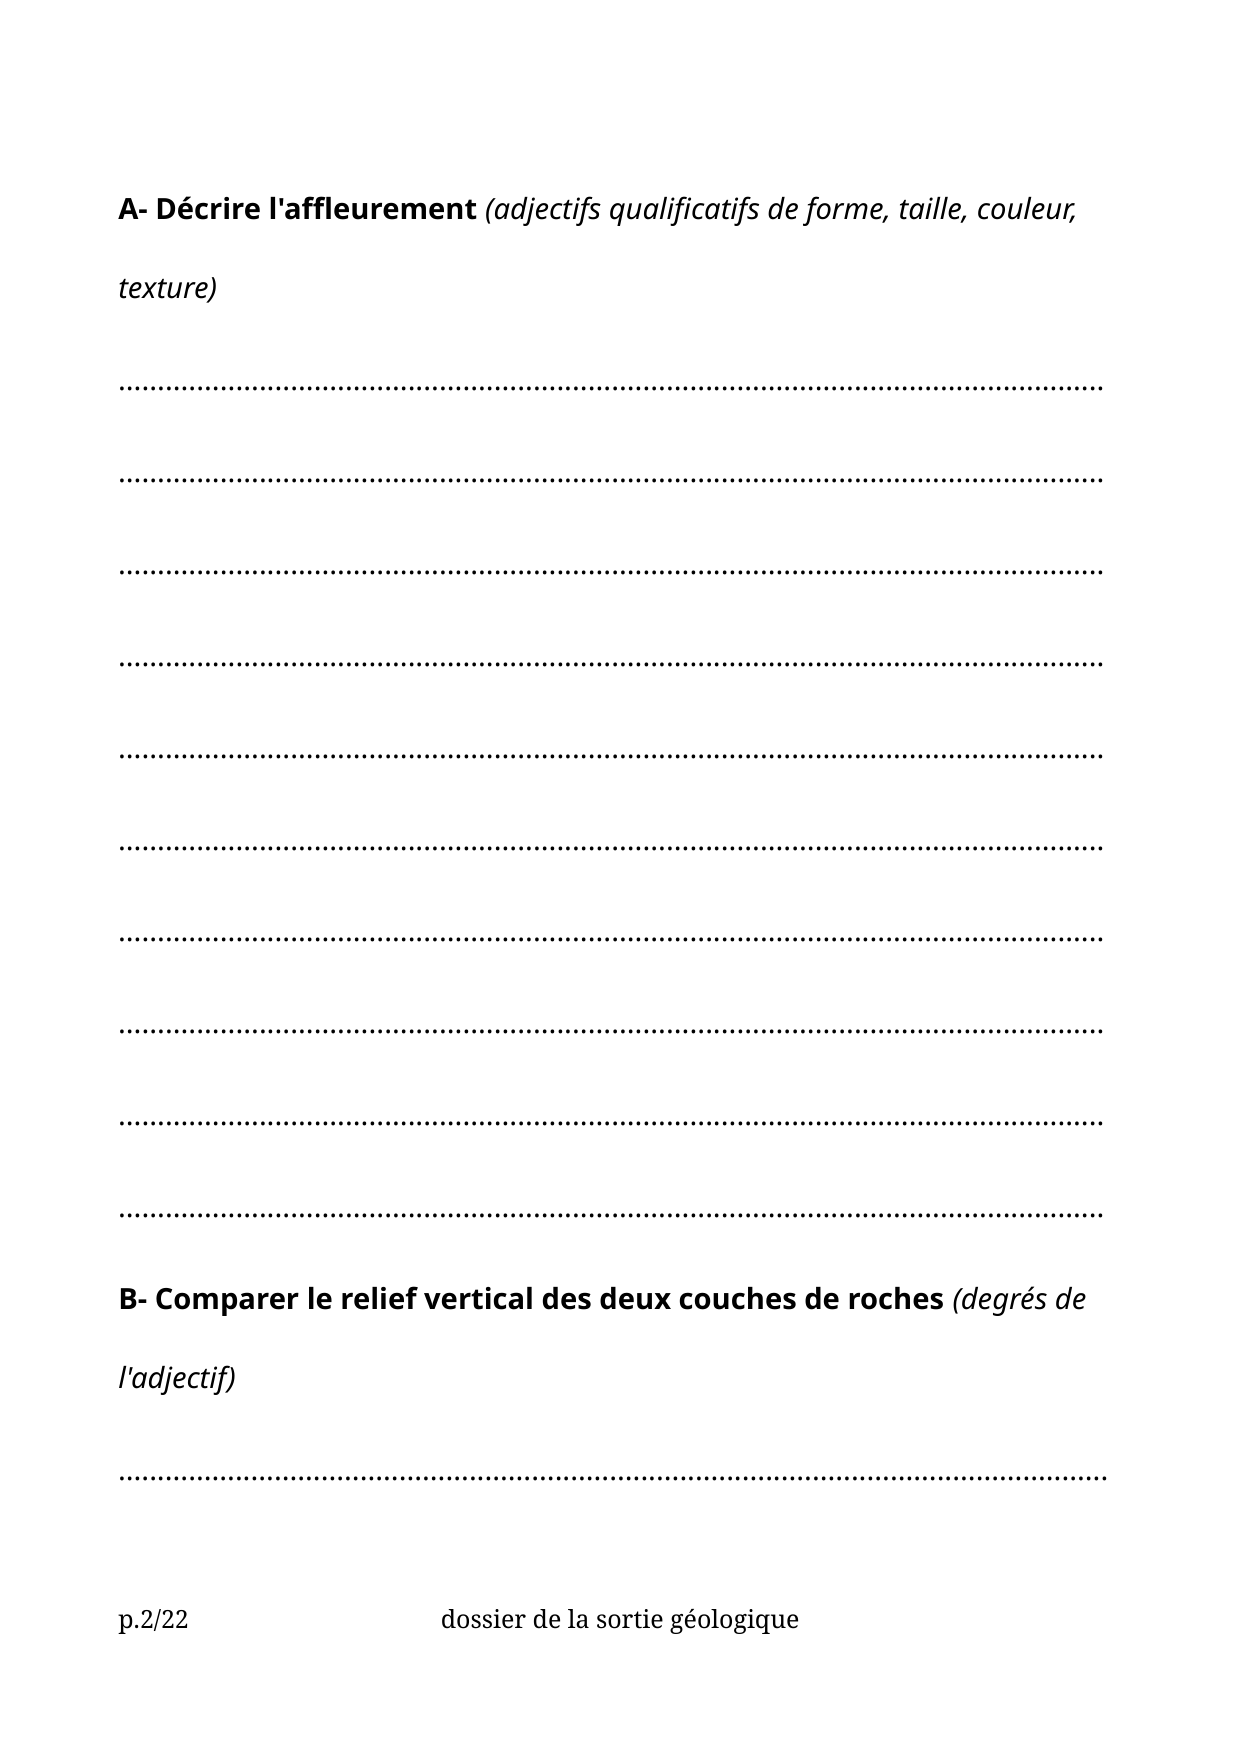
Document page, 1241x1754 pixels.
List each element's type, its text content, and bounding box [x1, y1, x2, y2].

text B- Comparer le relief vertical des deux couches de roches (degrés de l'adjectif) [118, 1278, 1122, 1397]
text A- Décrire l'affleurement (adjectifs qualificatifs de forme, taille, couleur, texture) [118, 188, 1122, 307]
